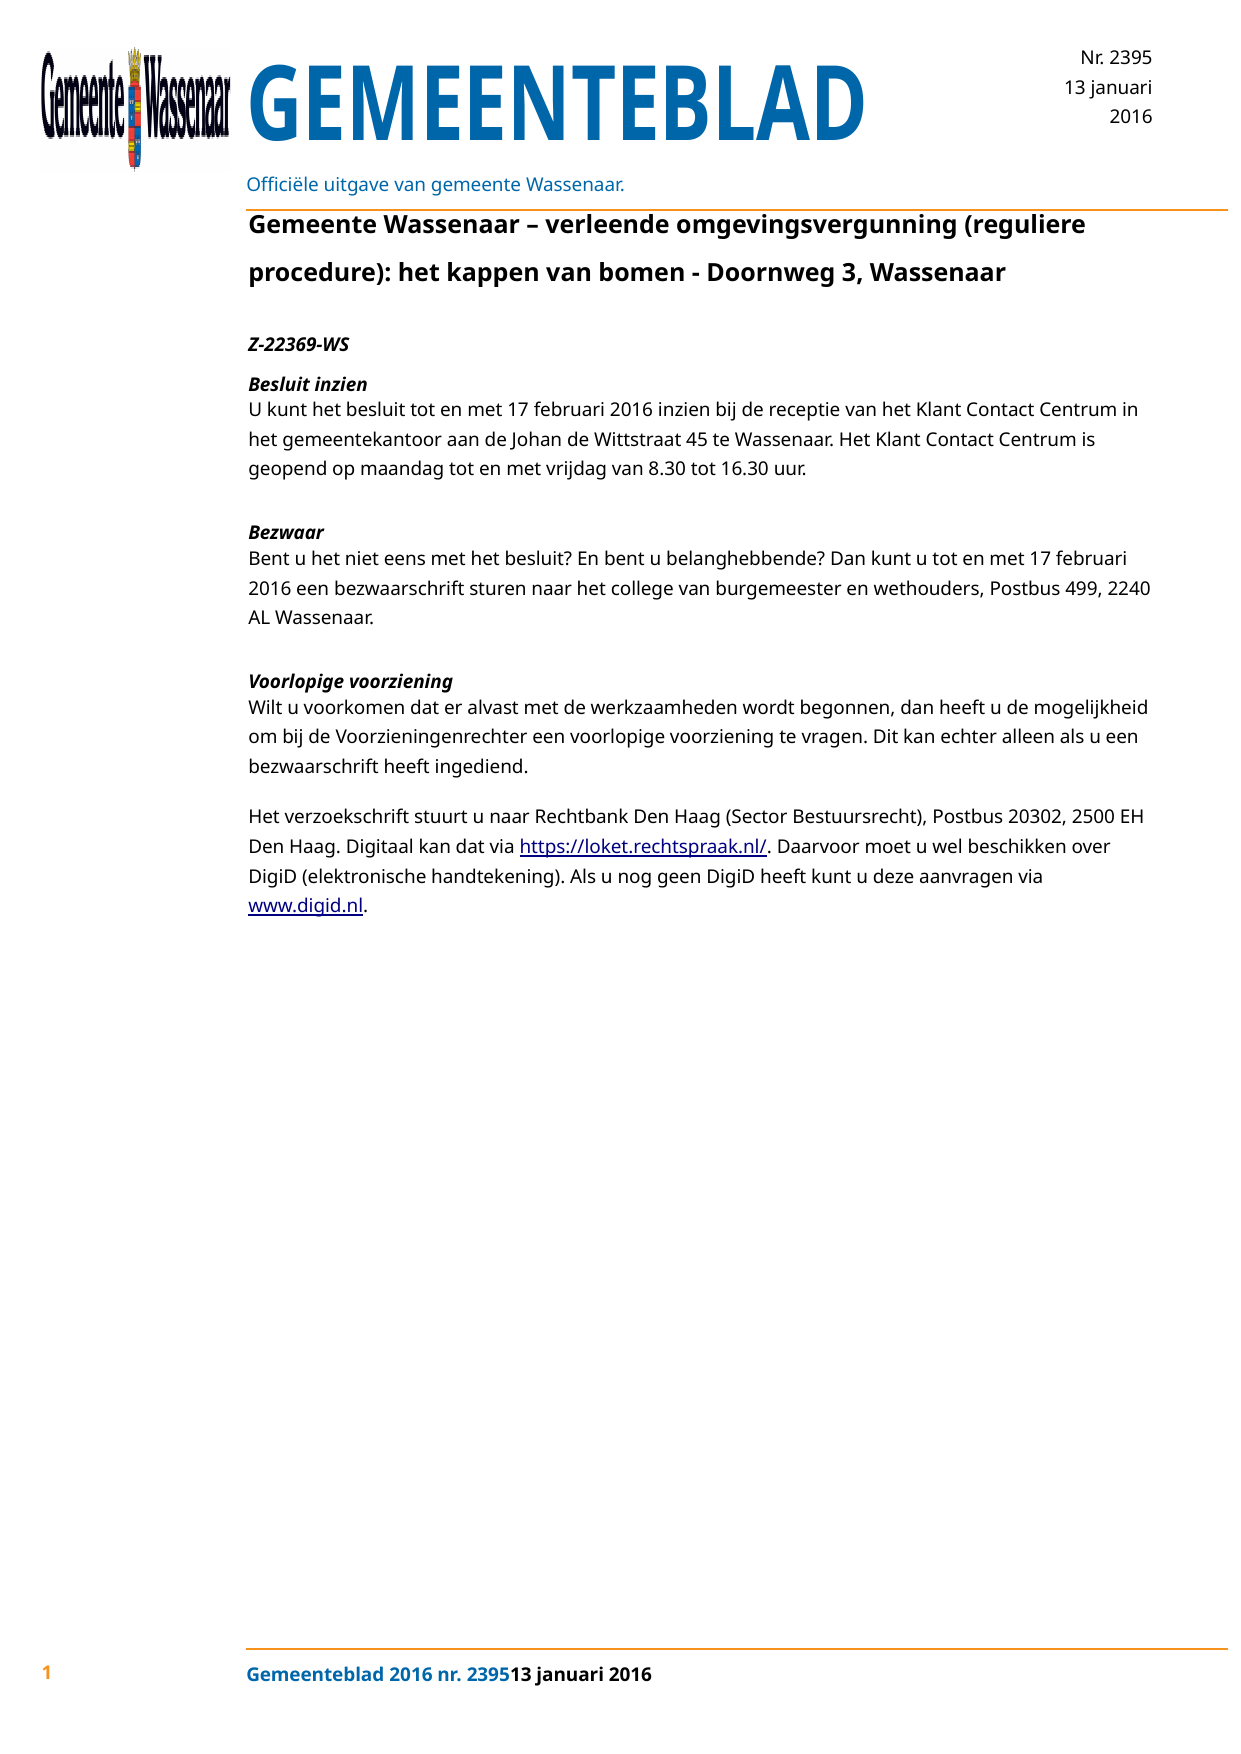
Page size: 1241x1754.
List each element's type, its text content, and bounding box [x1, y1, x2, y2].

text Wilt u voorkomen dat er alvast met de werkzaamheden wordt begonnen, dan heeft u de mogelijkheid om bij de Voorzieningenrechter een voorlopige voorziening te vragen. Dit kan echter alleen als u een bezwaarschrift heeft ingediend. [248, 694, 1152, 779]
text U kunt het besluit tot en met 17 februari 2016 inzien bij de receptie van het Klant Contact Centrum in het gemeentekantoor aan de Johan de Wittstraat 45 te Wassenaar. Het Klant Contact Centrum is geopend op maandag tot en met vrijdag van 8.30 tot 16.30 uur. [248, 396, 1152, 481]
text Bent u het niet eens met het besluit? En bent u belanghebbende? Dan kunt u tot en met 17 februari 2016 een bezwaarschrift sturen naar het college van burgemeester en wethouders, Postbus 499, 2240 AL Wassenaar. [248, 545, 1152, 630]
text Besluit inzien [248, 371, 1152, 396]
text Voorlopige voorziening [248, 668, 1152, 694]
text Het verzoekschrift stuurt u naar Rechtbank Den Haag (Sector Bestuursrecht), Postbus 20302, 2500 EH Den Haag. Digitaal kan dat via https://loket.rechtspraak.nl/. Daarvoor moet u wel beschikken over DigiD (elektronische handtekening). Als u nog geen DigiD heeft kunt u deze aanvragen via www.digid.nl. [248, 804, 1152, 918]
text Gemeente Wassenaar – verleende omgevingsvergunning (reguliere procedure): het kappen van bomen - Doornweg 3, Wassenaar [248, 211, 1152, 288]
text Bezwaar [248, 519, 1152, 545]
picture [41, 47, 231, 172]
text Z-22369-WS [248, 331, 1152, 357]
